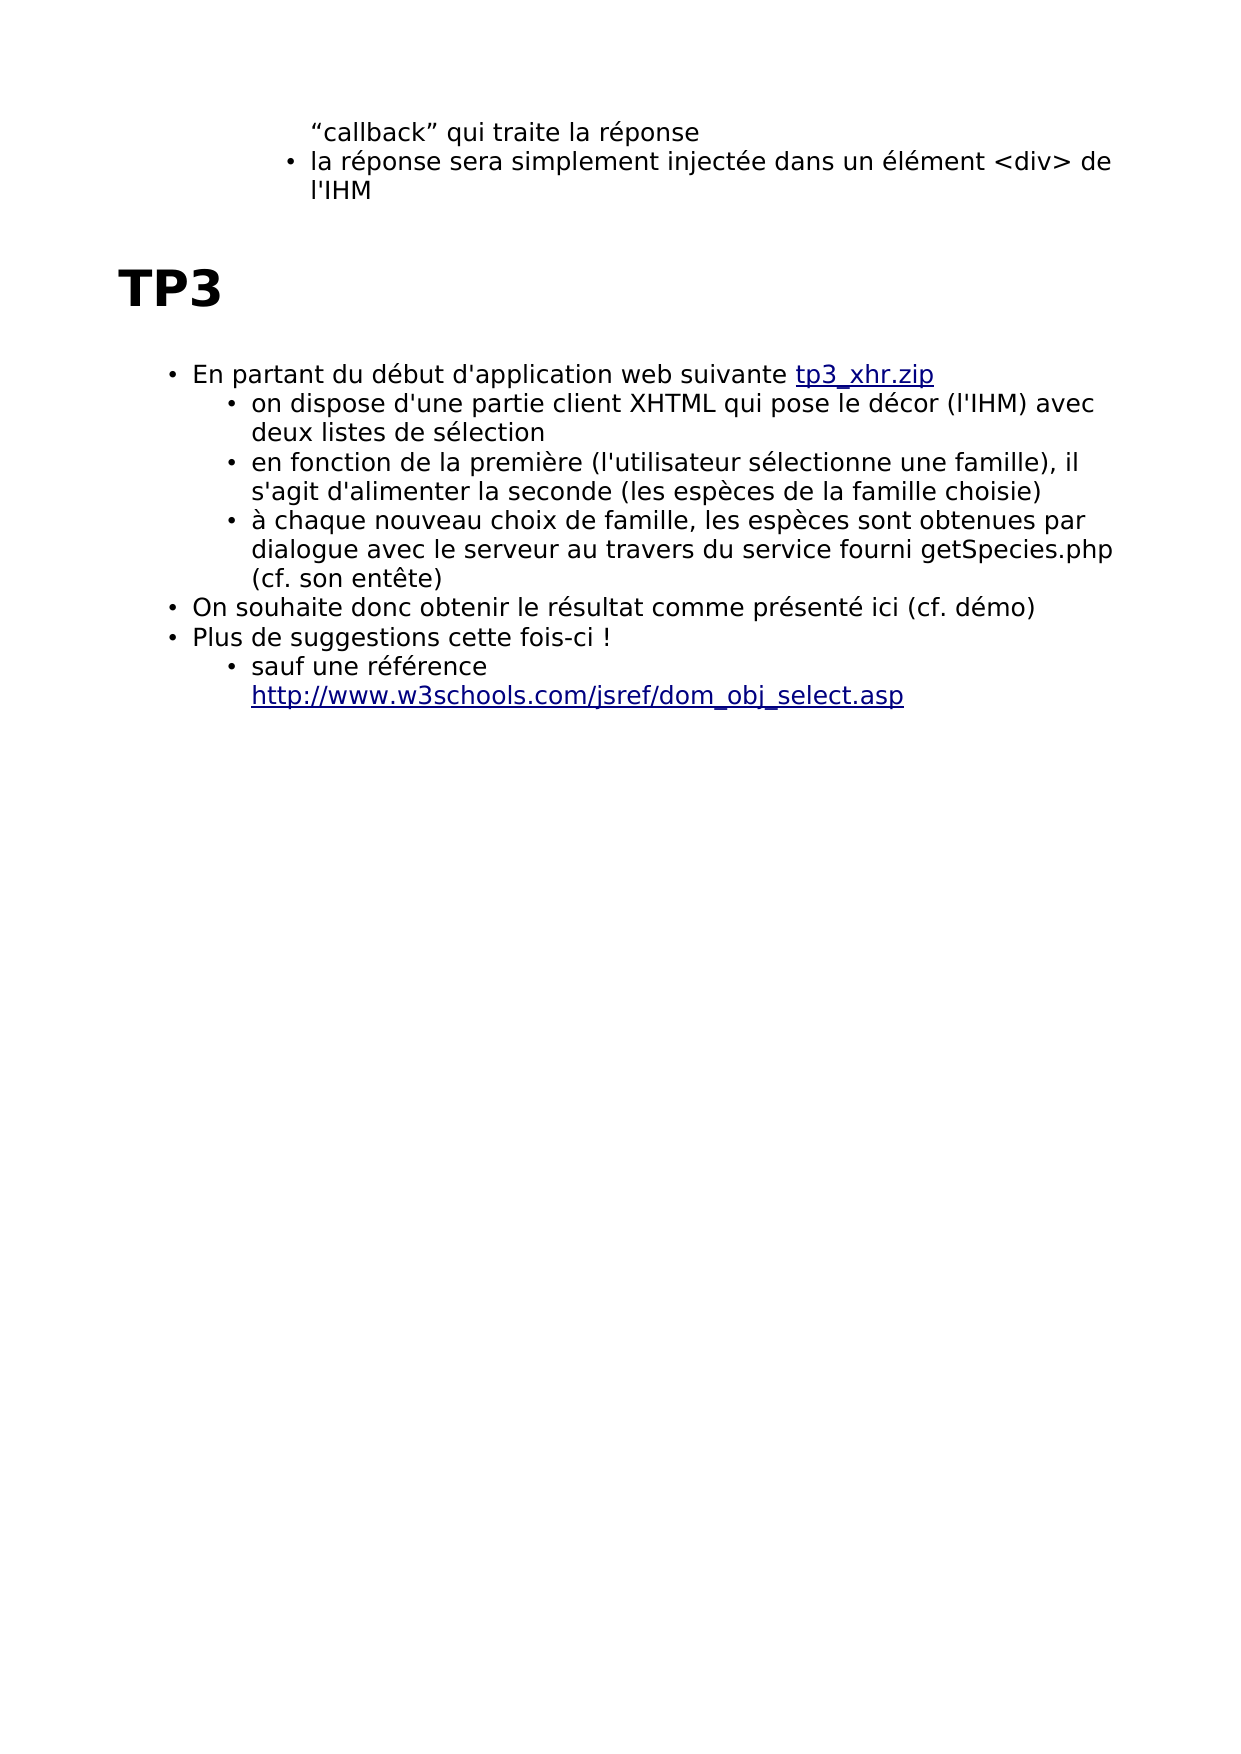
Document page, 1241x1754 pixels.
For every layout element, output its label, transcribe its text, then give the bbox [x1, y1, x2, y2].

list en fonction de la première (l'utilisateur sélectionne une famille), il s'agit d'alimenter la seconde (les espèces de la famille choisie) [236, 448, 1122, 506]
list à chaque nouveau choix de famille, les espèces sont obtenues par dialogue avec le serveur au travers du service fourni getSpecies.php (cf. son entête) [236, 506, 1122, 594]
list on dispose d'une partie client XHTML qui pose le décor (l'IHM) avec deux listes de sélection [236, 389, 1122, 448]
list sauf une référence http://www.w3schools.com/jsref/dom_obj_select.asp [236, 652, 1122, 710]
list “callback” qui traite la réponse [295, 118, 1122, 147]
subtitle TP3 [118, 260, 1122, 318]
list En partant du début d'application web suivante tp3_xhr.zip [177, 360, 1122, 389]
list la réponse sera simplement injectée dans un élément <div> de l'IHM [295, 147, 1122, 206]
list Plus de suggestions cette fois-ci ! [177, 623, 1122, 652]
list On souhaite donc obtenir le résultat comme présenté ici (cf. démo) [177, 594, 1122, 623]
